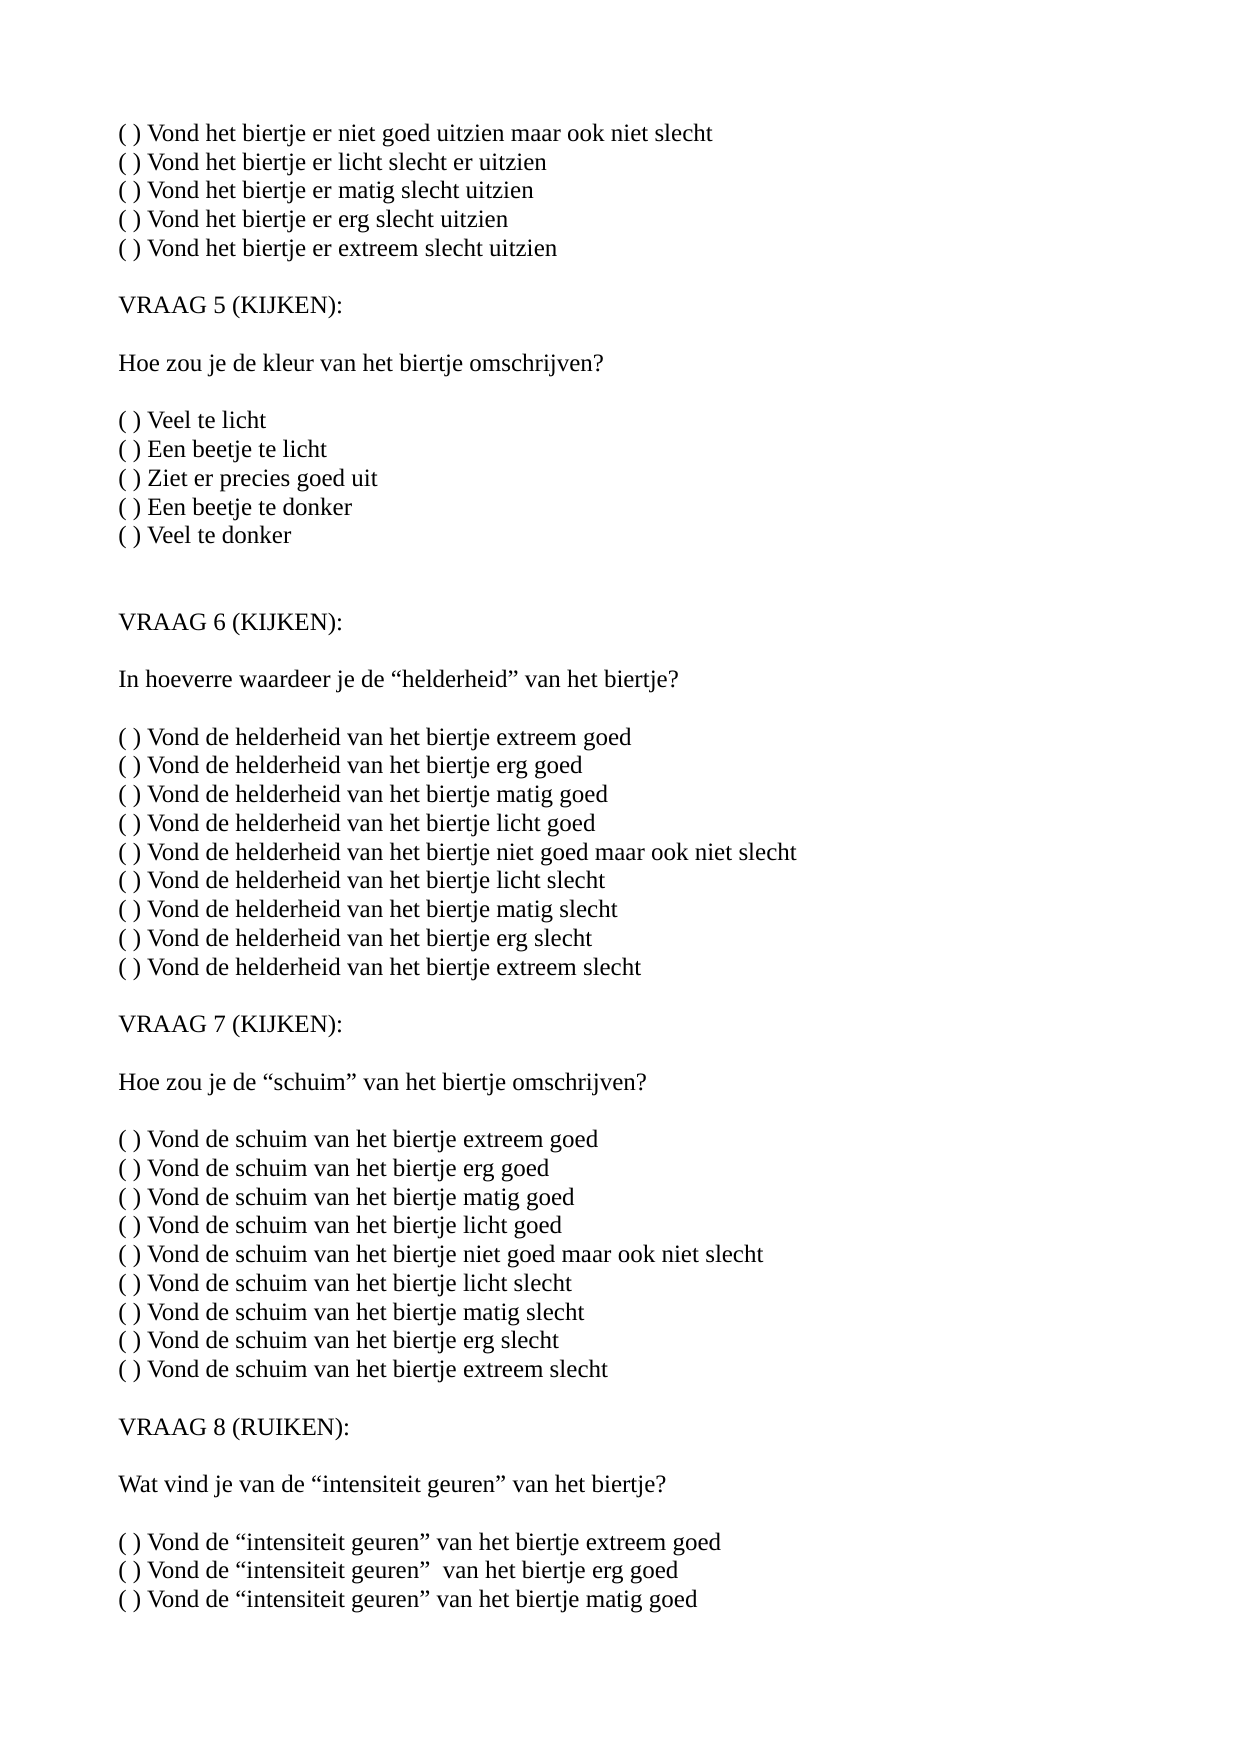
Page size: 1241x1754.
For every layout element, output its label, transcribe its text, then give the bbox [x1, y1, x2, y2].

text ( ) Vond de helderheid van het biertje licht slecht [118, 866, 1122, 894]
text ( ) Vond de helderheid van het biertje extreem goed [118, 722, 1122, 751]
text ( ) Vond het biertje er niet goed uitzien maar ook niet slecht [118, 118, 1122, 147]
text VRAAG 7 (KIJKEN): [118, 1009, 1122, 1038]
text ( ) Veel te donker [118, 521, 1122, 549]
text ( ) Vond de schuim van het biertje niet goed maar ook niet slecht [118, 1239, 1122, 1268]
text ( ) Vond de “intensiteit geuren” van het biertje erg goed [118, 1556, 1122, 1584]
text ( ) Vond het biertje er extreem slecht uitzien [118, 233, 1122, 262]
text ( ) Vond het biertje er matig slecht uitzien [118, 176, 1122, 204]
text ( ) Vond de helderheid van het biertje erg slecht [118, 923, 1122, 952]
text ( ) Vond de schuim van het biertje extreem goed [118, 1124, 1122, 1153]
text ( ) Vond de helderheid van het biertje matig goed [118, 779, 1122, 808]
text ( ) Vond de helderheid van het biertje niet goed maar ook niet slecht [118, 837, 1122, 866]
text Wat vind je van de “intensiteit geuren” van het biertje? [118, 1469, 1122, 1498]
text ( ) Vond de schuim van het biertje matig slecht [118, 1297, 1122, 1326]
text ( ) Vond de schuim van het biertje licht goed [118, 1211, 1122, 1239]
text Hoe zou je de “schuim” van het biertje omschrijven? [118, 1067, 1122, 1096]
text ( ) Vond de “intensiteit geuren” van het biertje extreem goed [118, 1527, 1122, 1556]
text ( ) Vond het biertje er licht slecht er uitzien [118, 147, 1122, 176]
text ( ) Vond de helderheid van het biertje matig slecht [118, 894, 1122, 923]
text ( ) Vond het biertje er erg slecht uitzien [118, 204, 1122, 233]
text ( ) Vond de helderheid van het biertje erg goed [118, 751, 1122, 779]
text ( ) Vond de schuim van het biertje matig goed [118, 1182, 1122, 1211]
text ( ) Vond de schuim van het biertje licht slecht [118, 1268, 1122, 1297]
text Hoe zou je de kleur van het biertje omschrijven? [118, 348, 1122, 377]
text ( ) Ziet er precies goed uit [118, 463, 1122, 492]
text ( ) Een beetje te donker [118, 492, 1122, 521]
text ( ) Vond de helderheid van het biertje licht goed [118, 808, 1122, 837]
text In hoeverre waardeer je de “helderheid” van het biertje? [118, 664, 1122, 693]
text ( ) Een beetje te licht [118, 434, 1122, 463]
text VRAAG 8 (RUIKEN): [118, 1412, 1122, 1441]
text ( ) Vond de schuim van het biertje erg slecht [118, 1326, 1122, 1354]
text ( ) Veel te licht [118, 406, 1122, 434]
text ( ) Vond de schuim van het biertje erg goed [118, 1153, 1122, 1182]
text ( ) Vond de helderheid van het biertje extreem slecht [118, 952, 1122, 981]
text ( ) Vond de “intensiteit geuren” van het biertje matig goed [118, 1584, 1122, 1613]
text VRAAG 6 (KIJKEN): [118, 549, 1122, 636]
text VRAAG 5 (KIJKEN): [118, 291, 1122, 319]
text ( ) Vond de schuim van het biertje extreem slecht [118, 1354, 1122, 1383]
